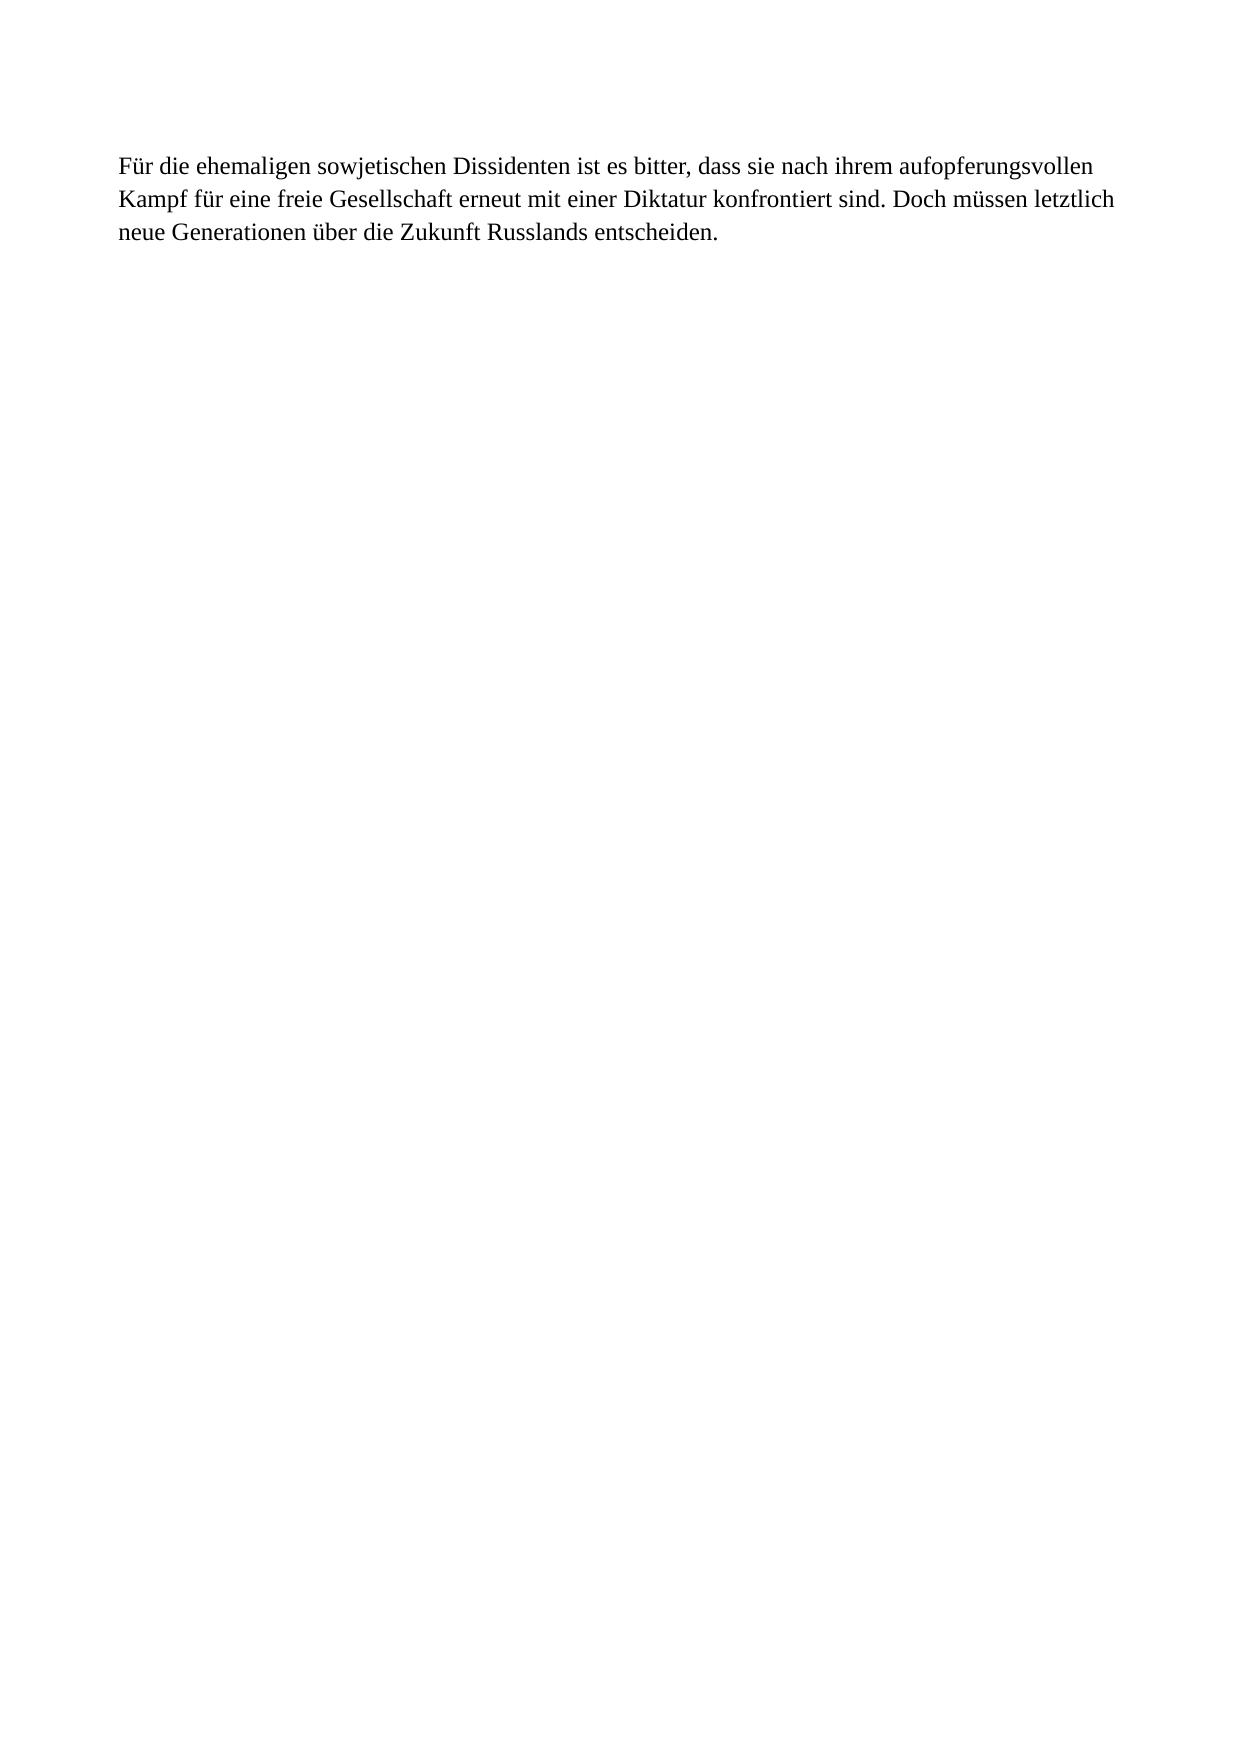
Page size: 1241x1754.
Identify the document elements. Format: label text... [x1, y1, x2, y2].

text Für die ehemaligen sowjetischen Dissidenten ist es bitter, dass sie nach ihrem aufopferungsvollen Kampf für eine freie Gesellschaft erneut mit einer Diktatur konfrontiert sind. Doch müssen letztlich neue Generationen über die Zukunft Russlands entscheiden. [118, 118, 1122, 246]
